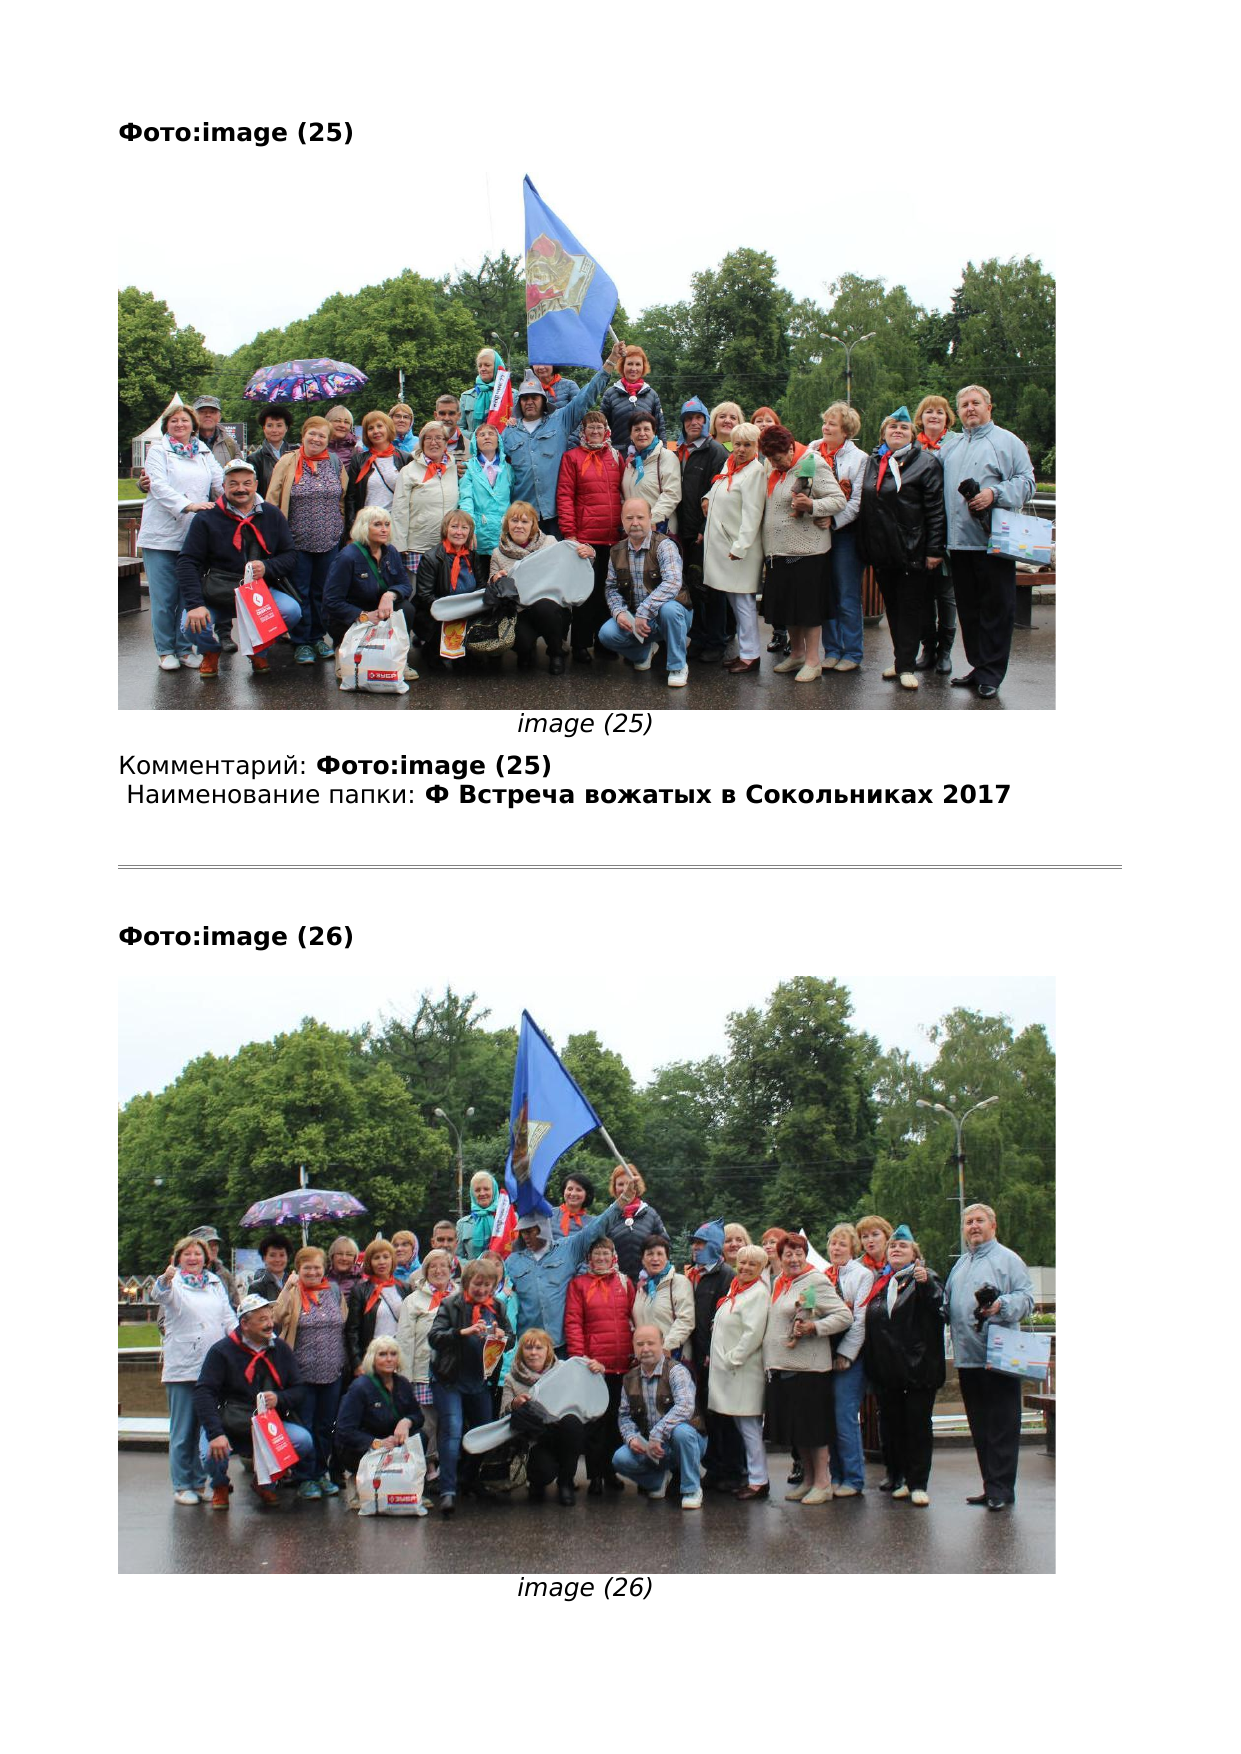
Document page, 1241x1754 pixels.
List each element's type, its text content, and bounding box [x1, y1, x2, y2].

text image (26) [118, 1574, 1056, 1602]
text Комментарий: Фото:image (25) Наименование папки: Ф Встреча вожатых в Сокольниках 2017 [118, 751, 1122, 838]
subtitle Фото:image (25) [118, 118, 1122, 147]
picture [118, 976, 1056, 1574]
subtitle Фото:image (26) [118, 922, 1122, 951]
text image (25) [118, 710, 1056, 738]
picture [118, 172, 1056, 710]
